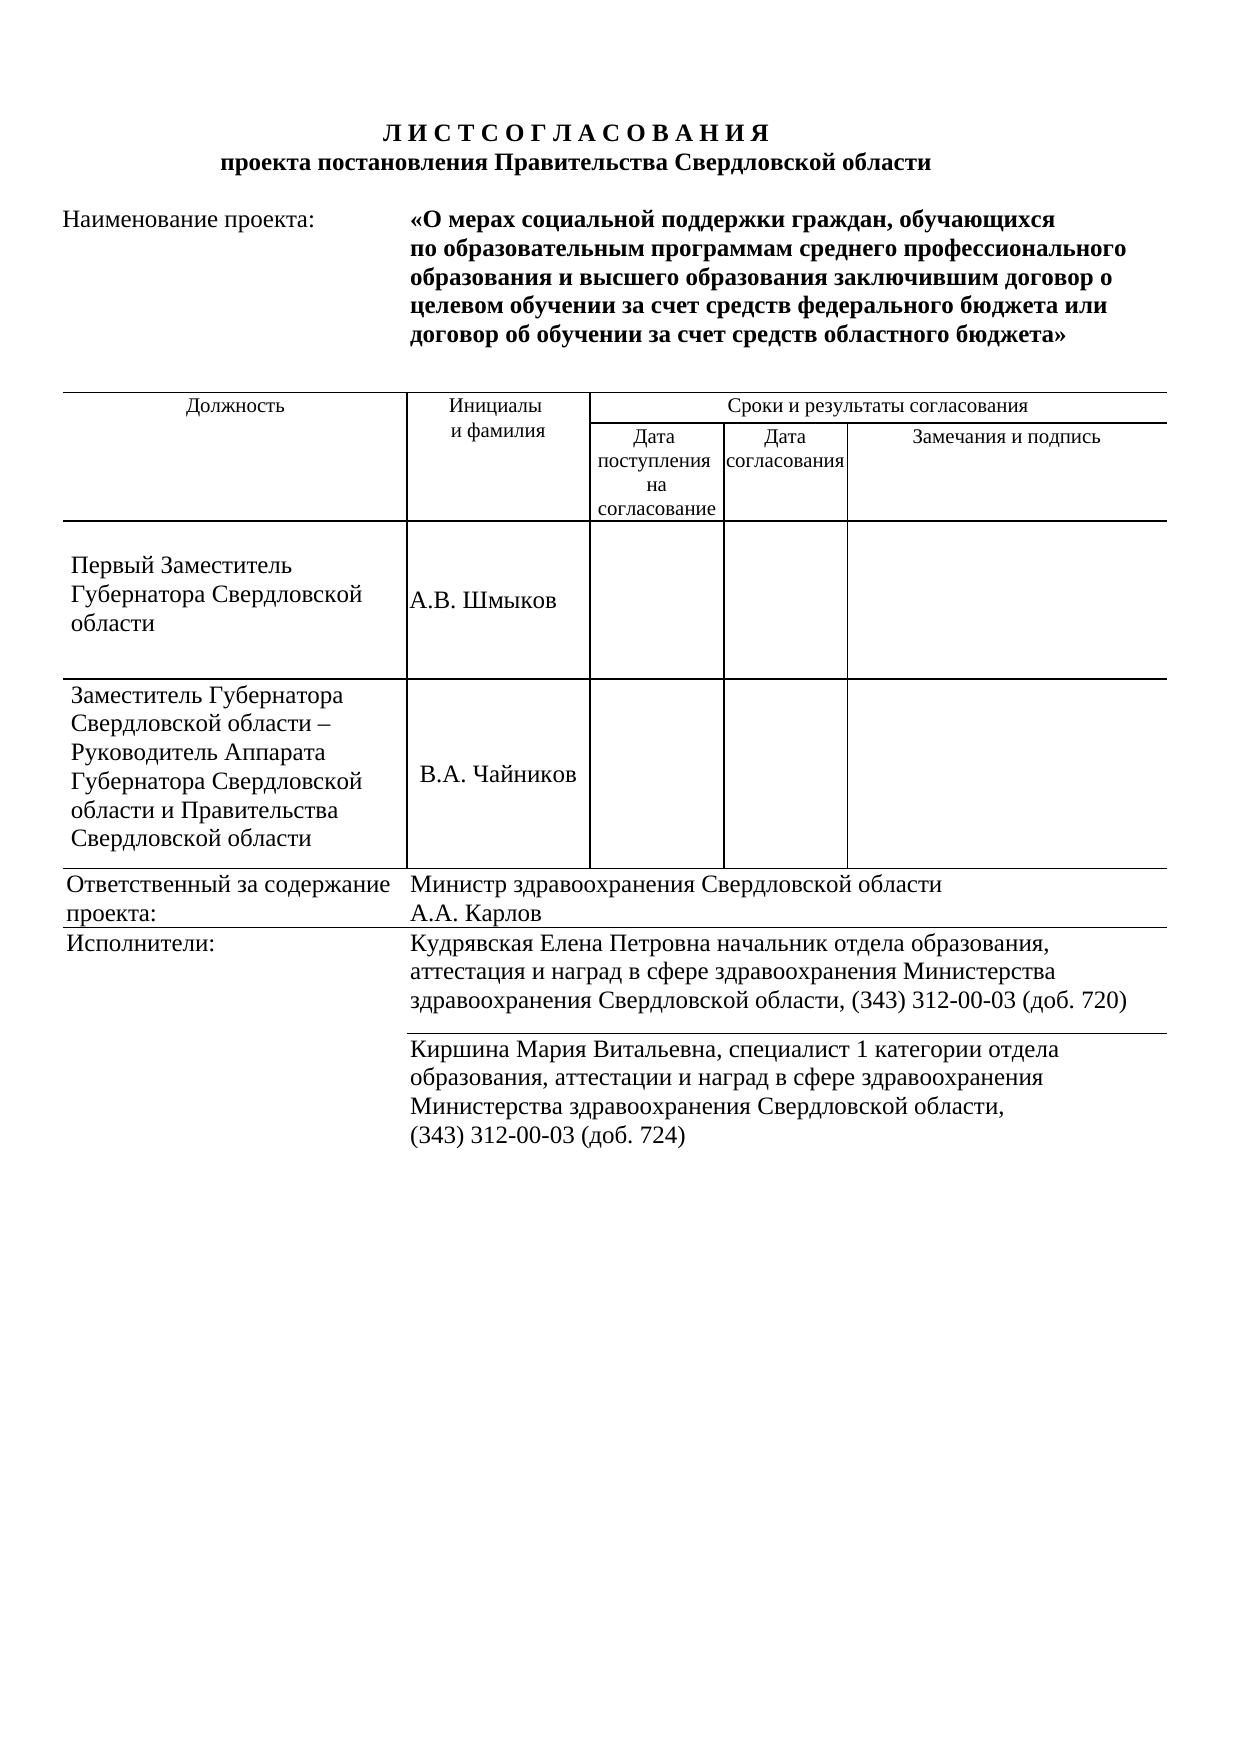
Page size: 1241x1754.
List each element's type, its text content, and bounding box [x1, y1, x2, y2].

table_cell [725, 680, 847, 867]
table_cell Дата согласования [725, 424, 847, 520]
table_cell [591, 680, 723, 867]
table_cell Первый Заместитель Губернатора Свердловской области [63, 522, 406, 678]
text проекта постановления Правительства Свердловской области [89, 147, 1063, 176]
table_cell [59, 868, 63, 927]
table_cell Сроки и результаты согласования [591, 393, 1167, 422]
table_cell [848, 522, 1167, 678]
table_cell Должность [63, 393, 406, 520]
text Л И С Т С О Г Л А С О В А Н И Я [89, 118, 1063, 147]
table_header «О мерах социальной поддержки граждан, обучающихся по образовательным программам среднего профессионального образования и высшего образования заключившим договор о целевом обучении за счет средств федерального бюджета или договор об обучении за счет средств областного бюджета» [407, 204, 1167, 392]
table_cell [59, 927, 63, 1033]
table_cell Кудрявская Елена Петровна начальник отдела образования, аттестация и наград в сфере здравоохранения Министерства здравоохранения Свердловской области, (343) 312-00-03 (доб. 720) [407, 928, 1167, 1033]
table_cell Заместитель Губернатора Свердловской области – Руководитель Аппарата Губернатора Свердловской области и Правительства Свердловской области [63, 680, 406, 867]
table_cell [59, 520, 63, 678]
table_cell В.А. Чайников [408, 680, 589, 867]
table_cell [59, 422, 63, 520]
table_cell [59, 678, 63, 867]
table_cell Ответственный за содержание проекта: [63, 869, 407, 927]
table_cell [848, 680, 1167, 867]
table_cell [63, 1033, 407, 1170]
table_header Наименование проекта: [59, 204, 407, 392]
table_cell Киршина Мария Витальевна, специалист 1 категории отдела образования, аттестации и наград в сфере здравоохранения Министерства здравоохранения Свердловской области, (343) 312-00-03 (доб. 724) [407, 1034, 1167, 1170]
table_cell [59, 392, 63, 422]
table_cell А.В. Шмыков [408, 522, 589, 678]
table_cell [591, 522, 723, 678]
table_cell Министр здравоохранения Свердловской области А.А. Карлов [407, 869, 1167, 927]
table_cell [59, 1033, 63, 1170]
table_cell Инициалы и фамилия [408, 393, 589, 520]
table_cell Замечания и подпись [848, 424, 1167, 520]
table_cell Исполнители: [63, 928, 407, 1033]
table_cell [725, 522, 847, 678]
table_cell Дата поступления на согласование [591, 424, 723, 520]
